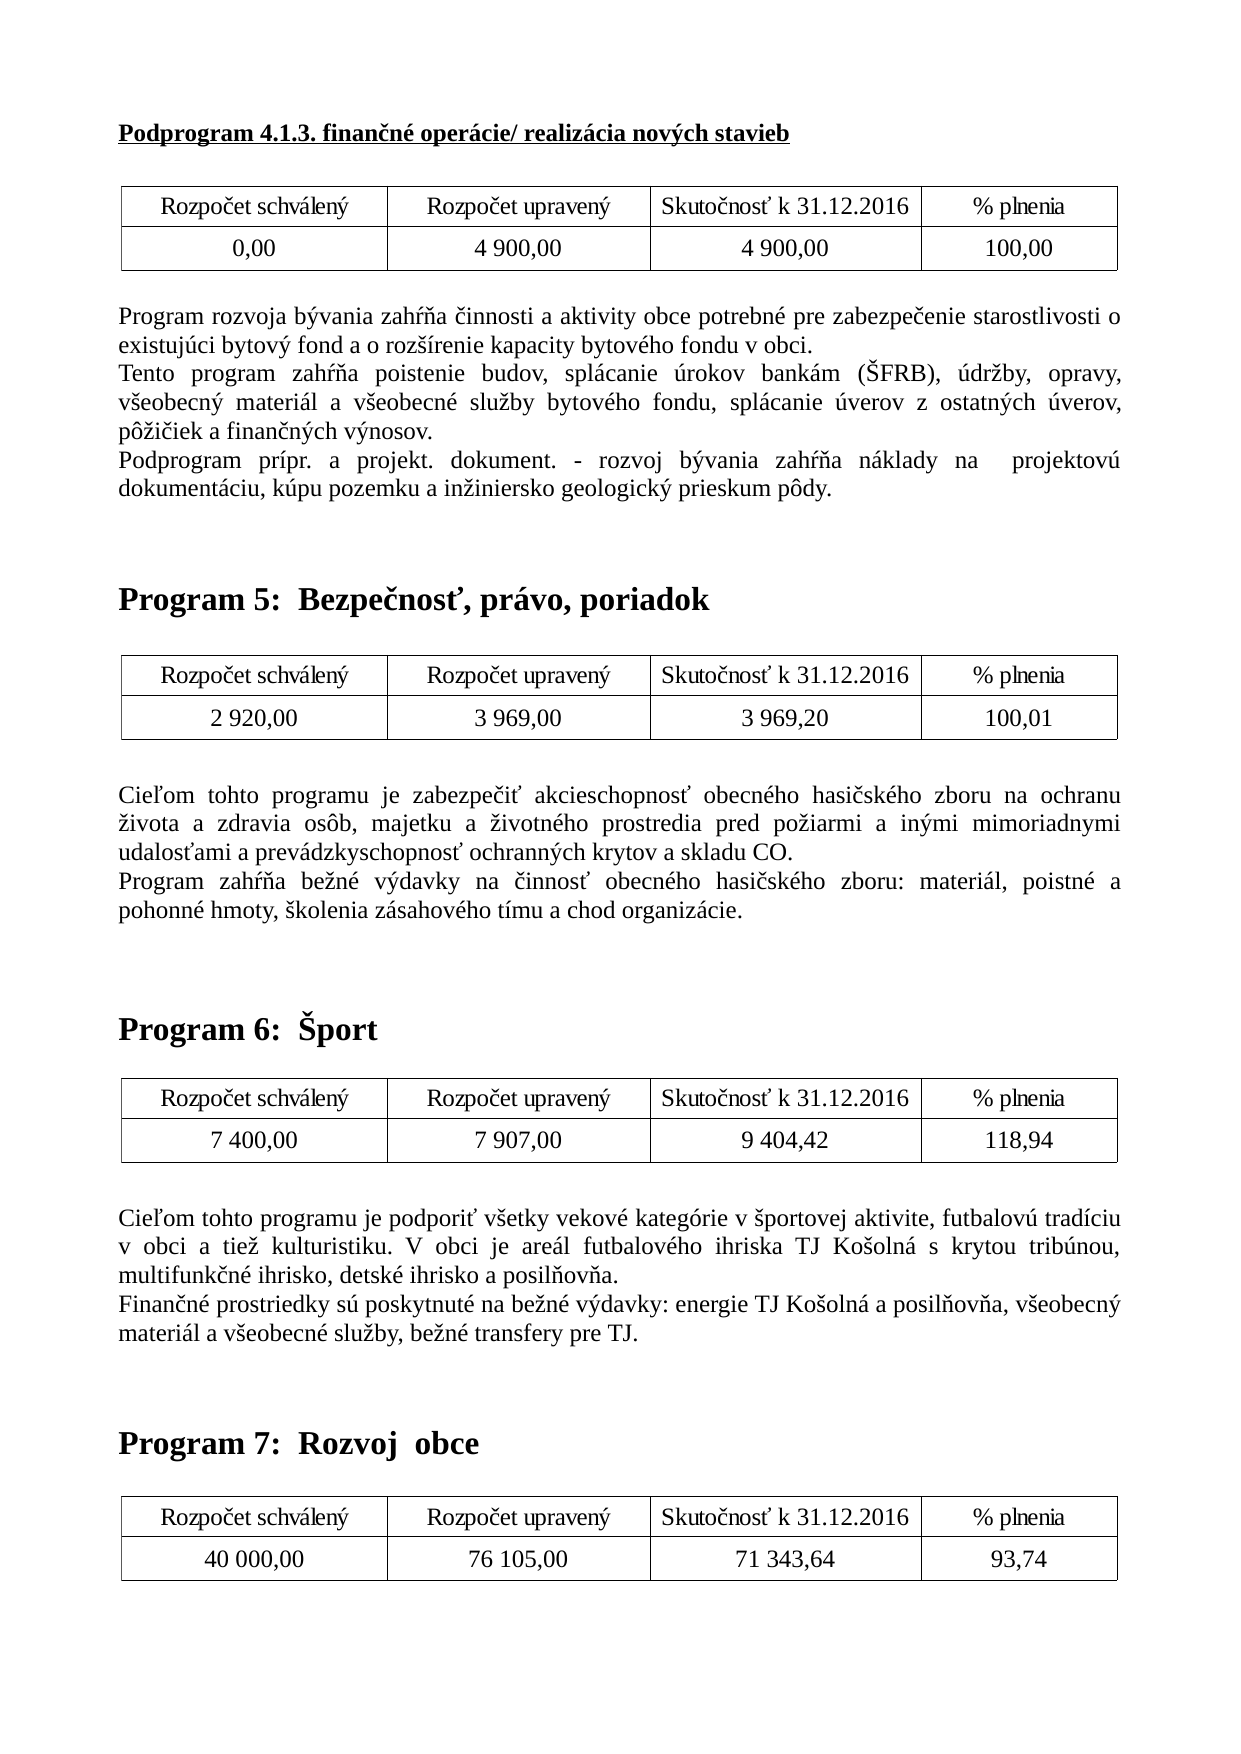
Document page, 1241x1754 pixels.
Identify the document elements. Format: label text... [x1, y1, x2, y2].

text Podprogram prípr. a projekt. dokument. - rozvoj bývania zahŕňa náklady na projektovú dokumentáciu, kúpu pozemku a inžiniersko geologický prieskum pôdy. [118, 445, 1122, 502]
text Program rozvoja bývania zahŕňa činnosti a aktivity obce potrebné pre zabezpečenie starostlivosti o existujúci bytový fond a o rozšírenie kapacity bytového fondu v obci. [118, 301, 1122, 358]
text Podprogram 4.1.3. finančné operácie/ realizácia nových stavieb [118, 118, 1122, 147]
text Cieľom tohto programu je zabezpečiť akcieschopnosť obecného hasičského zboru na ochranu života a zdravia osôb, majetku a životného prostredia pred požiarmi a inými mimoriadnymi udalosťami a prevádzkyschopnosť ochranných krytov a skladu CO. [118, 780, 1122, 866]
text Tento program zahŕňa poistenie budov, splácanie úrokov bankám (ŠFRB), údržby, opravy, všeobecný materiál a všeobecné služby bytového fondu, splácanie úverov z ostatných úverov, pôžičiek a finančných výnosov. [118, 358, 1122, 445]
text Finančné prostriedky sú poskytnuté na bežné výdavky: energie TJ Košolná a posilňovňa, všeobecný materiál a všeobecné služby, bežné transfery pre TJ. [118, 1289, 1122, 1346]
text Program 5: Bezpečnosť, právo, poriadok [118, 579, 1122, 617]
text Program 7: Rozvoj obce [118, 1423, 1122, 1461]
text Program zahŕňa bežné výdavky na činnosť obecného hasičského zboru: materiál, poistné a pohonné hmoty, školenia zásahového tímu a chod organizácie. [118, 866, 1122, 923]
text Program 6: Šport [118, 1010, 1122, 1048]
text Cieľom tohto programu je podporiť všetky vekové kategórie v športovej aktivite, futbalovú tradíciu v obci a tiež kulturistiku. V obci je areál futbalového ihriska TJ Košolná s krytou tribúnou, multifunkčné ihrisko, detské ihrisko a posilňovňa. [118, 1203, 1122, 1289]
